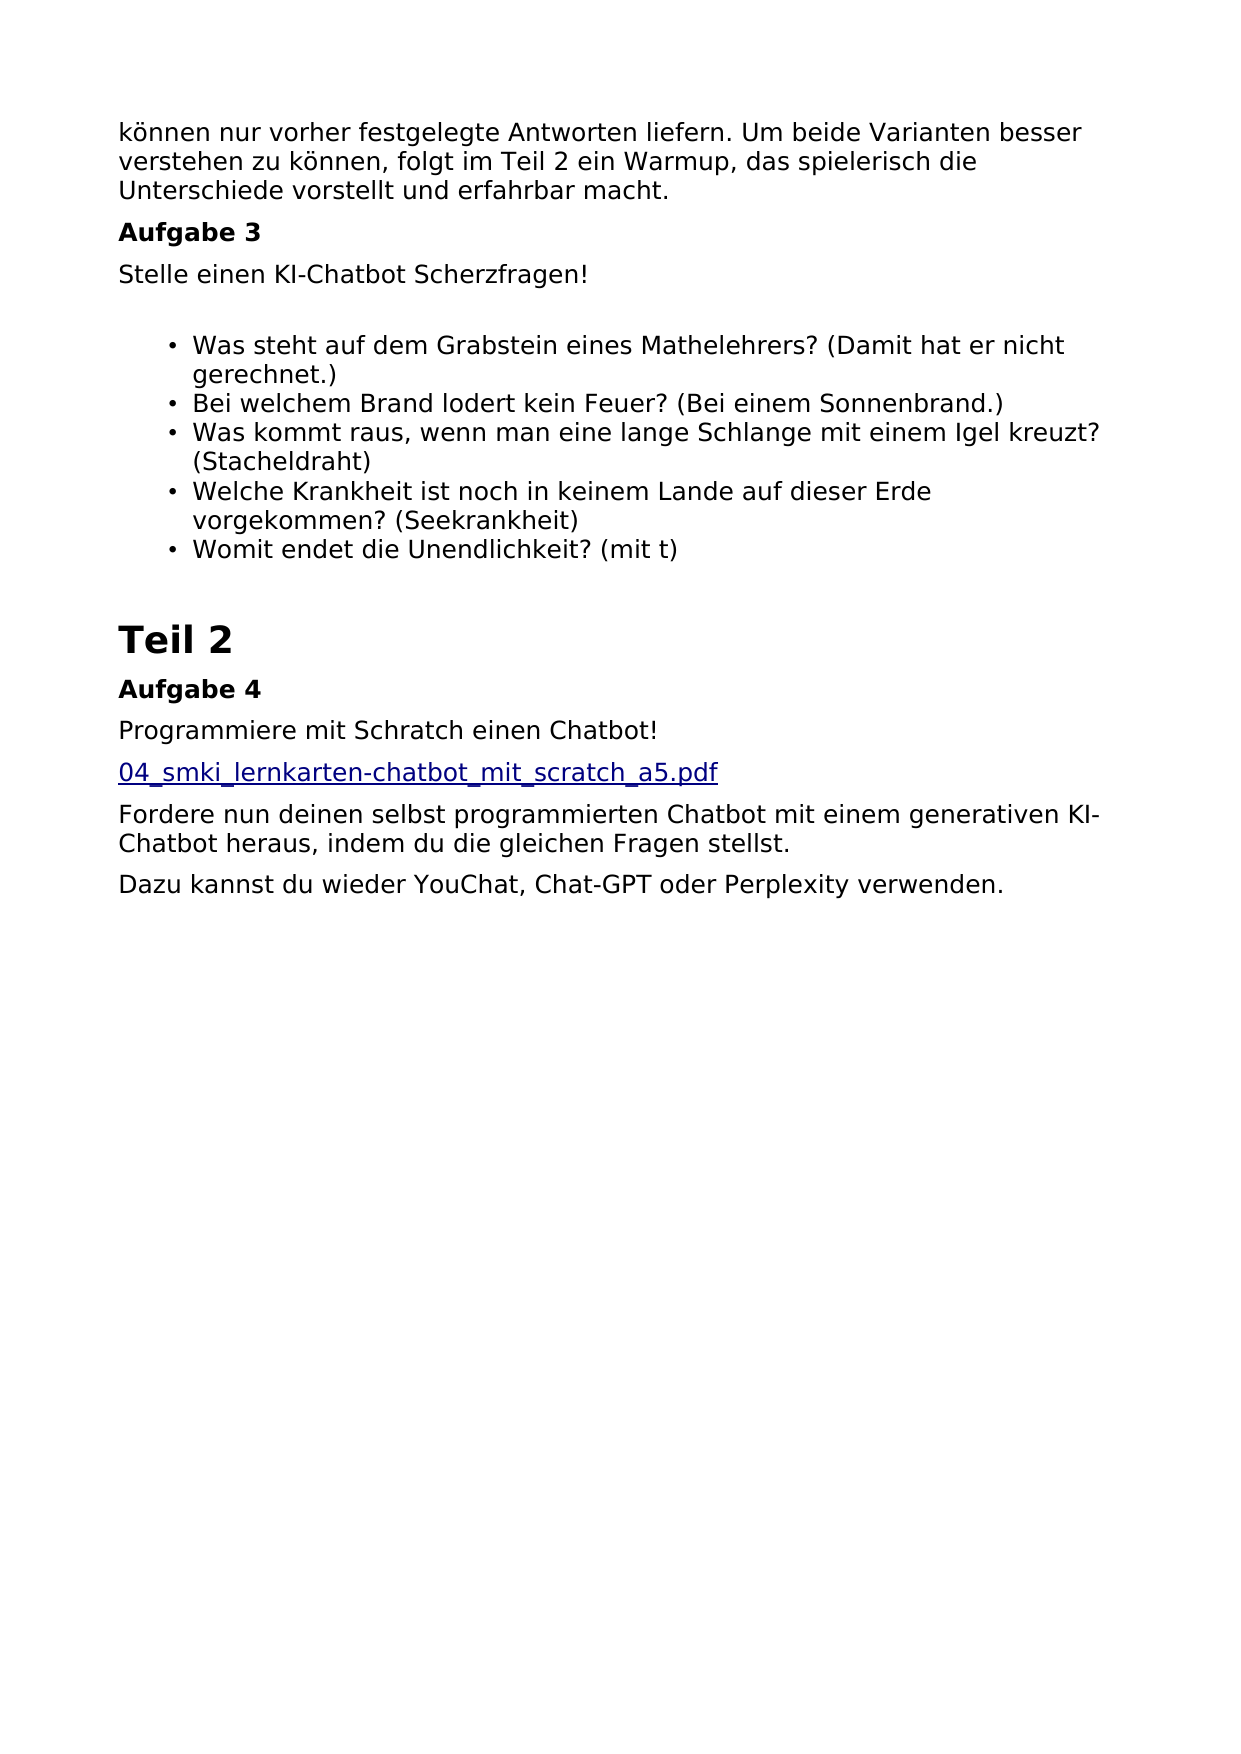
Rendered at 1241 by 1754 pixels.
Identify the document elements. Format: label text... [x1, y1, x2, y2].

list Welche Krankheit ist noch in keinem Lande auf dieser Erde vorgekommen? (Seekrankheit) [177, 477, 1122, 535]
text Stelle einen KI-Chatbot Scherzfragen! [118, 260, 1122, 289]
text 04_smki_lernkarten-chatbot_mit_scratch_a5.pdf [118, 758, 1122, 787]
text Fordere nun deinen selbst programmierten Chatbot mit einem generativen KI-Chatbot heraus, indem du die gleichen Fragen stellst. [118, 800, 1122, 858]
list Was kommt raus, wenn man eine lange Schlange mit einem Igel kreuzt? (Stacheldraht) [177, 418, 1122, 477]
text Aufgabe 3 [118, 218, 1122, 247]
text können nur vorher festgelegte Antworten liefern. Um beide Varianten besser verstehen zu können, folgt im Teil 2 ein Warmup, das spielerisch die Unterschiede vorstellt und erfahrbar macht. [118, 118, 1122, 206]
list Womit endet die Unendlichkeit? (mit t) [177, 535, 1122, 564]
text Dazu kannst du wieder YouChat, Chat-GPT oder Perplexity verwenden. [118, 871, 1122, 900]
text Programmiere mit Schratch einen Chatbot! [118, 717, 1122, 746]
text Aufgabe 4 [118, 675, 1122, 704]
list Was steht auf dem Grabstein eines Mathelehrers? (Damit hat er nicht gerechnet.) [177, 331, 1122, 389]
list Bei welchem Brand lodert kein Feuer? (Bei einem Sonnenbrand.) [177, 389, 1122, 418]
subtitle Teil 2 [118, 619, 1122, 662]
